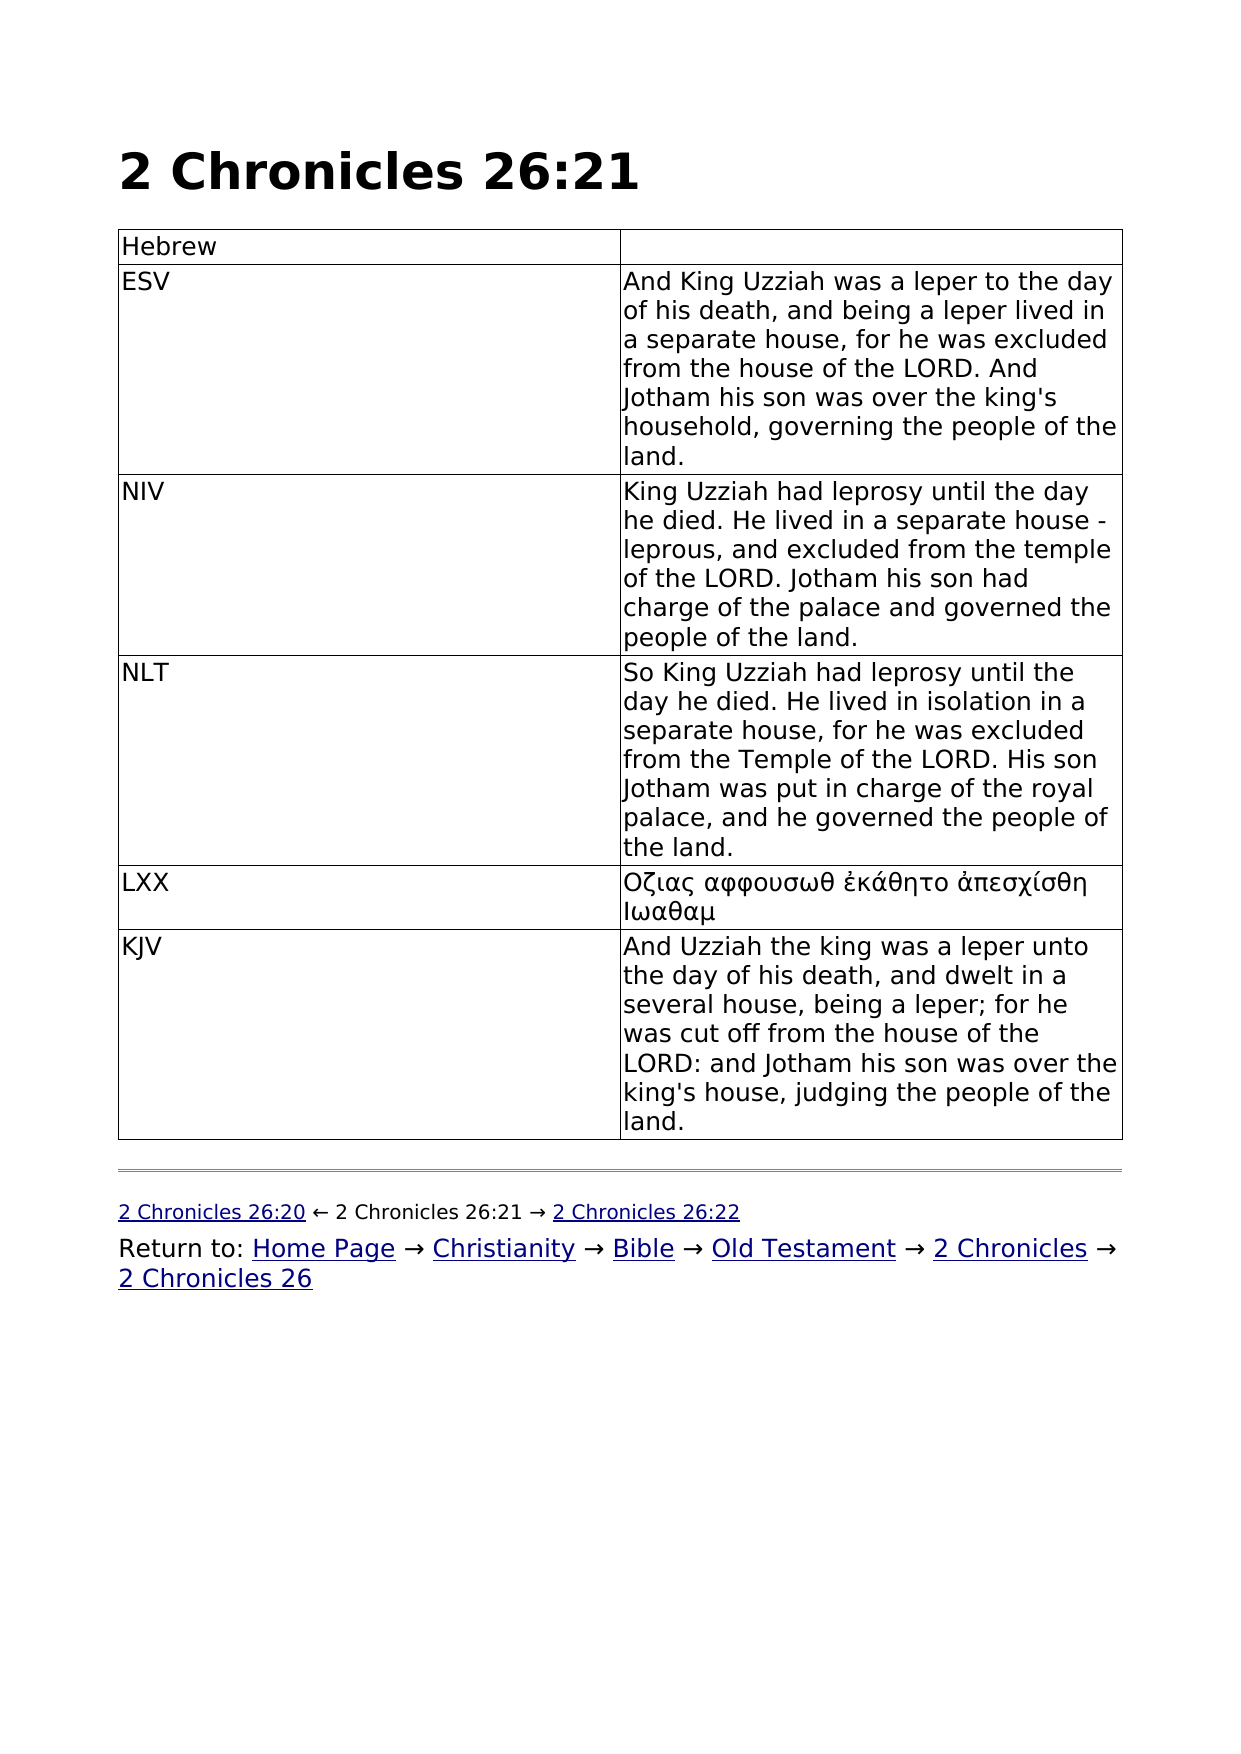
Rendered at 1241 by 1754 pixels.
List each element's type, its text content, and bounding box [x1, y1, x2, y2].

table_cell So King Uzziah had leprosy until the day he died. He lived in isolation in a separate house, for he was excluded from the Temple of the LORD. His son Jotham was put in charge of the royal palace, and he governed the people of the land. [621, 656, 1122, 865]
text 2 Chronicles 26:20 ← 2 Chronicles 26:21 → 2 Chronicles 26:22 [118, 1201, 1122, 1234]
table_cell NIV [119, 475, 620, 655]
table_cell Οζιας αφφουσωθ ἐκάθητο ἀπεσχίσθη Ιωαθαμ [621, 866, 1122, 929]
text Return to: Home Page → Christianity → Bible → Old Testament → 2 Chronicles → 2 Chronicles 26 [118, 1234, 1122, 1293]
subtitle 2 Chronicles 26:21 [118, 143, 1122, 201]
table_cell King Uzziah had leprosy until the day he died. He lived in a separate house -leprous, and excluded from the temple of the LORD. Jotham his son had charge of the palace and governed the people of the land. [621, 475, 1122, 655]
table_header [621, 230, 1122, 264]
table_cell ESV [119, 265, 620, 474]
table_header Hebrew [119, 230, 620, 264]
table_cell And Uzziah the king was a leper unto the day of his death, and dwelt in a several house, being a leper; for he was cut off from the house of the LORD: and Jotham his son was over the king's house, judging the people of the land. [621, 930, 1122, 1139]
table_cell And King Uzziah was a leper to the day of his death, and being a leper lived in a separate house, for he was excluded from the house of the LORD. And Jotham his son was over the king's household, governing the people of the land. [621, 265, 1122, 474]
table_cell NLT [119, 656, 620, 865]
table_cell KJV [119, 930, 620, 1139]
table_cell LXX [119, 866, 620, 929]
